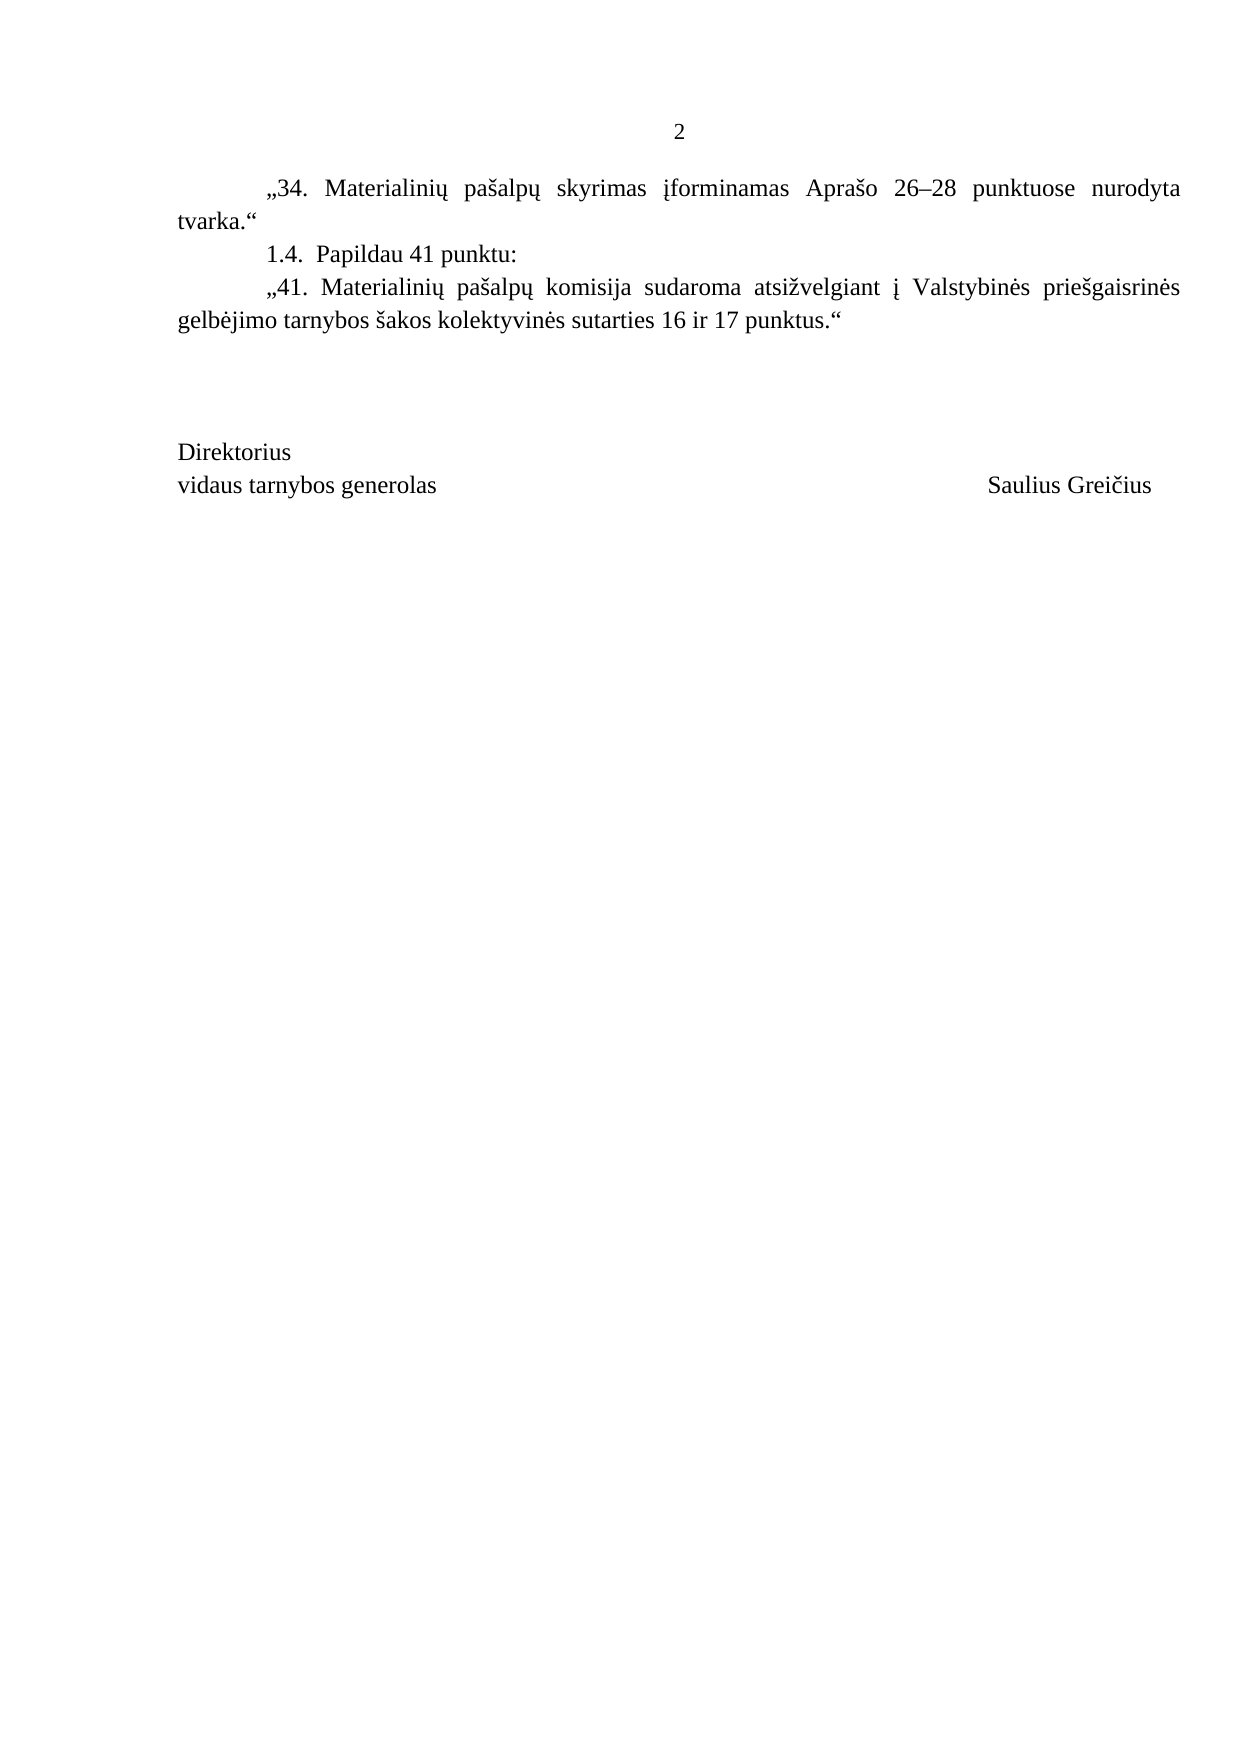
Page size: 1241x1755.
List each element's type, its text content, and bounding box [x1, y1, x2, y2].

text vidaus tarnybos generolas Saulius Greičius [177, 470, 1181, 499]
text „41. Materialinių pašalpų komisija sudaroma atsižvelgiant į Valstybinės priešgaisrinės gelbėjimo tarnybos šakos kolektyvinės sutarties 16 ir 17 punktus.“ [177, 272, 1181, 334]
text 1.4. Papildau 41 punktu: [177, 239, 1181, 268]
text Direktorius [177, 437, 1181, 466]
text „34. Materialinių pašalpų skyrimas įforminamas Aprašo 26–28 punktuose nurodyta tvarka.“ [177, 173, 1181, 235]
